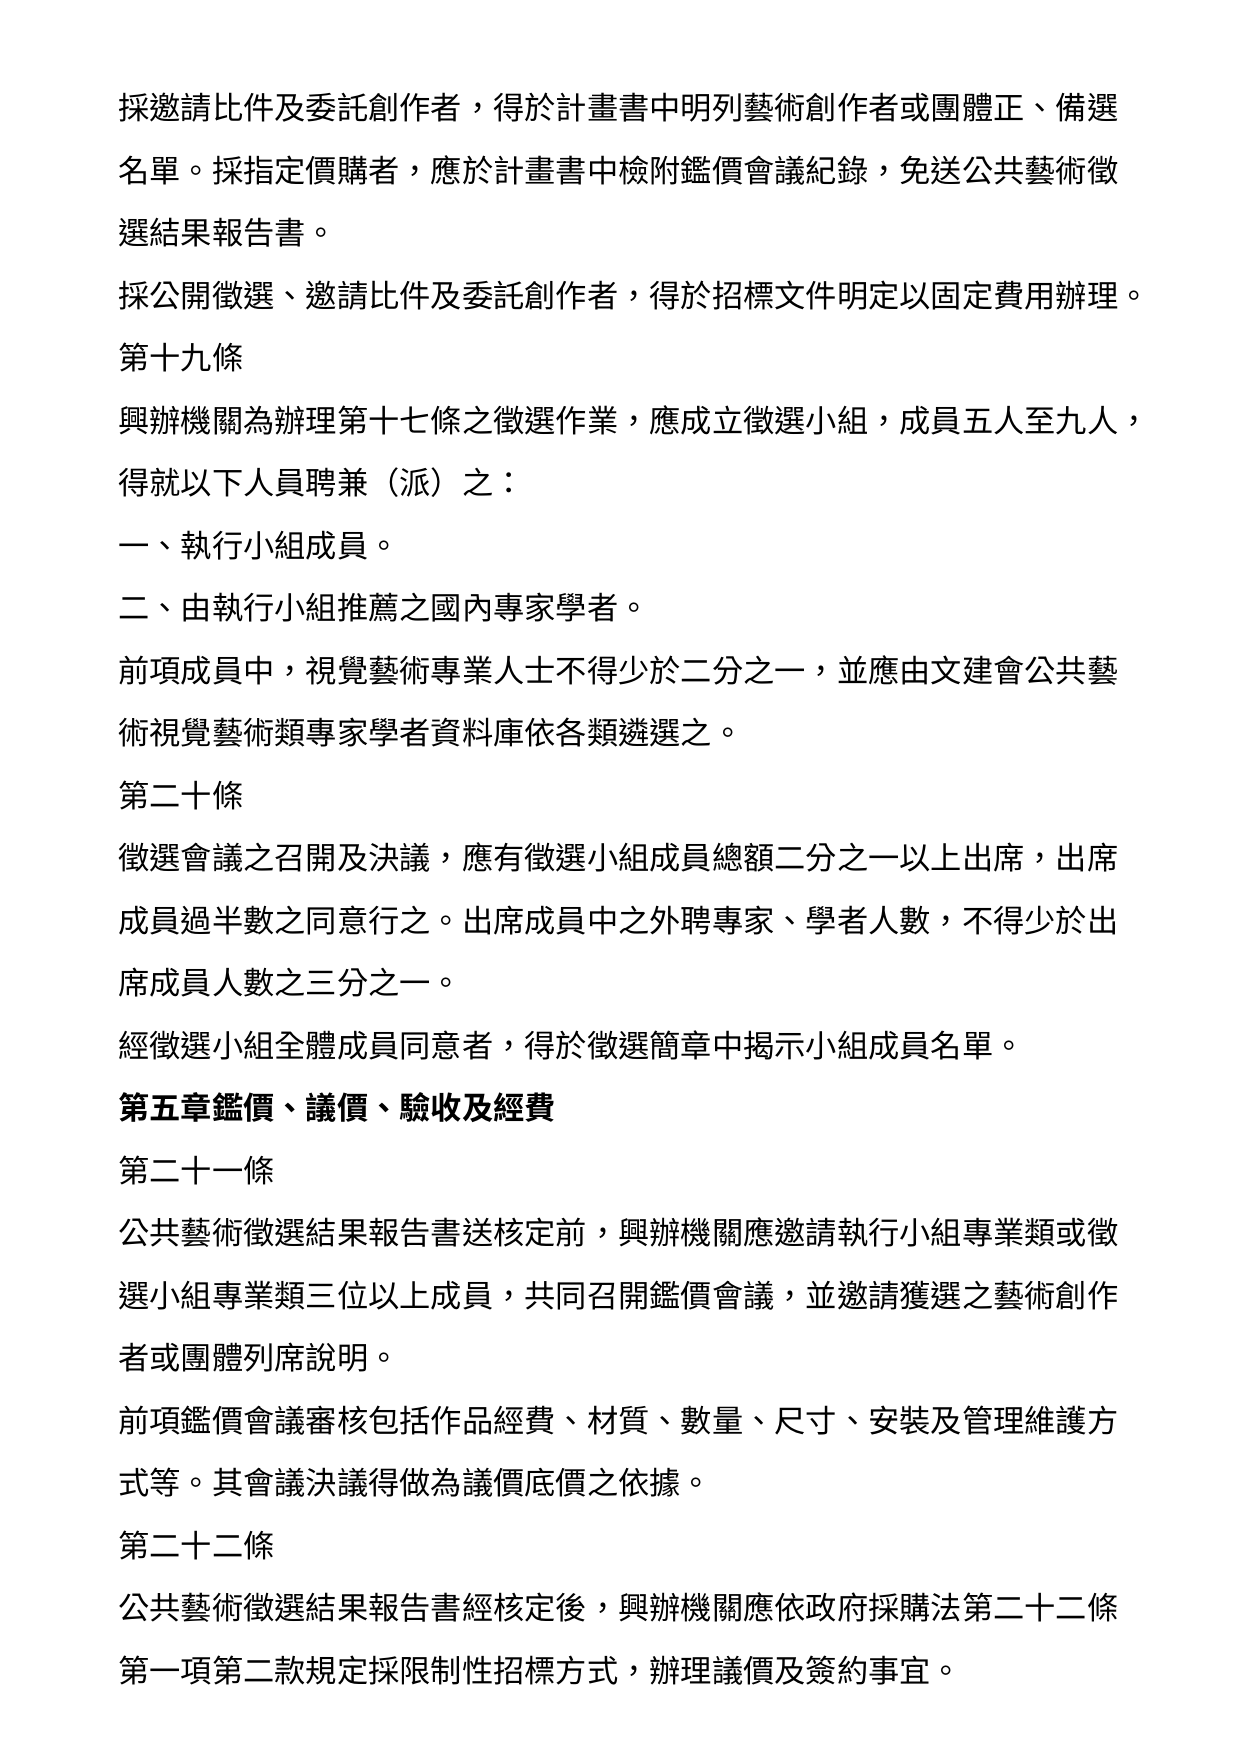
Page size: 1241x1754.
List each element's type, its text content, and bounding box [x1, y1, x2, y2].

text 第二十條 [118, 752, 1122, 814]
text 一、執行小組成員。 [118, 502, 1122, 564]
text 採公開徵選、邀請比件及委託創作者，得於招標文件明定以固定費用辦理。 [118, 252, 1122, 314]
text 前項成員中，視覺藝術專業人士不得少於二分之一，並應由文建會公共藝術視覺藝術類專家學者資料庫依各類遴選之。 [118, 627, 1122, 752]
text 徵選會議之召開及決議，應有徵選小組成員總額二分之一以上出席，出席成員過半數之同意行之。出席成員中之外聘專家、學者人數，不得少於出席成員人數之三分之一。 [118, 814, 1122, 1002]
text 經徵選小組全體成員同意者，得於徵選簡章中揭示小組成員名單。 [118, 1002, 1122, 1064]
text 第五章鑑價、議價、驗收及經費 [118, 1064, 1122, 1127]
text 前項鑑價會議審核包括作品經費、材質、數量、尺寸、安裝及管理維護方式等。其會議決議得做為議價底價之依據。 [118, 1377, 1122, 1502]
text 第十九條 [118, 314, 1122, 377]
text 二、由執行小組推薦之國內專家學者。 [118, 564, 1122, 627]
text 公共藝術徵選結果報告書經核定後，興辦機關應依政府採購法第二十二條第一項第二款規定採限制性招標方式，辦理議價及簽約事宜。 [118, 1564, 1122, 1689]
text 採邀請比件及委託創作者，得於計畫書中明列藝術創作者或團體正、備選名單。採指定價購者，應於計畫書中檢附鑑價會議紀錄，免送公共藝術徵選結果報告書。 [118, 64, 1122, 252]
text 興辦機關為辦理第十七條之徵選作業，應成立徵選小組，成員五人至九人，得就以下人員聘兼（派）之： [118, 377, 1122, 502]
text 第二十二條 [118, 1502, 1122, 1564]
text 第二十一條 [118, 1127, 1122, 1189]
text 公共藝術徵選結果報告書送核定前，興辦機關應邀請執行小組專業類或徵選小組專業類三位以上成員，共同召開鑑價會議，並邀請獲選之藝術創作者或團體列席說明。 [118, 1189, 1122, 1377]
